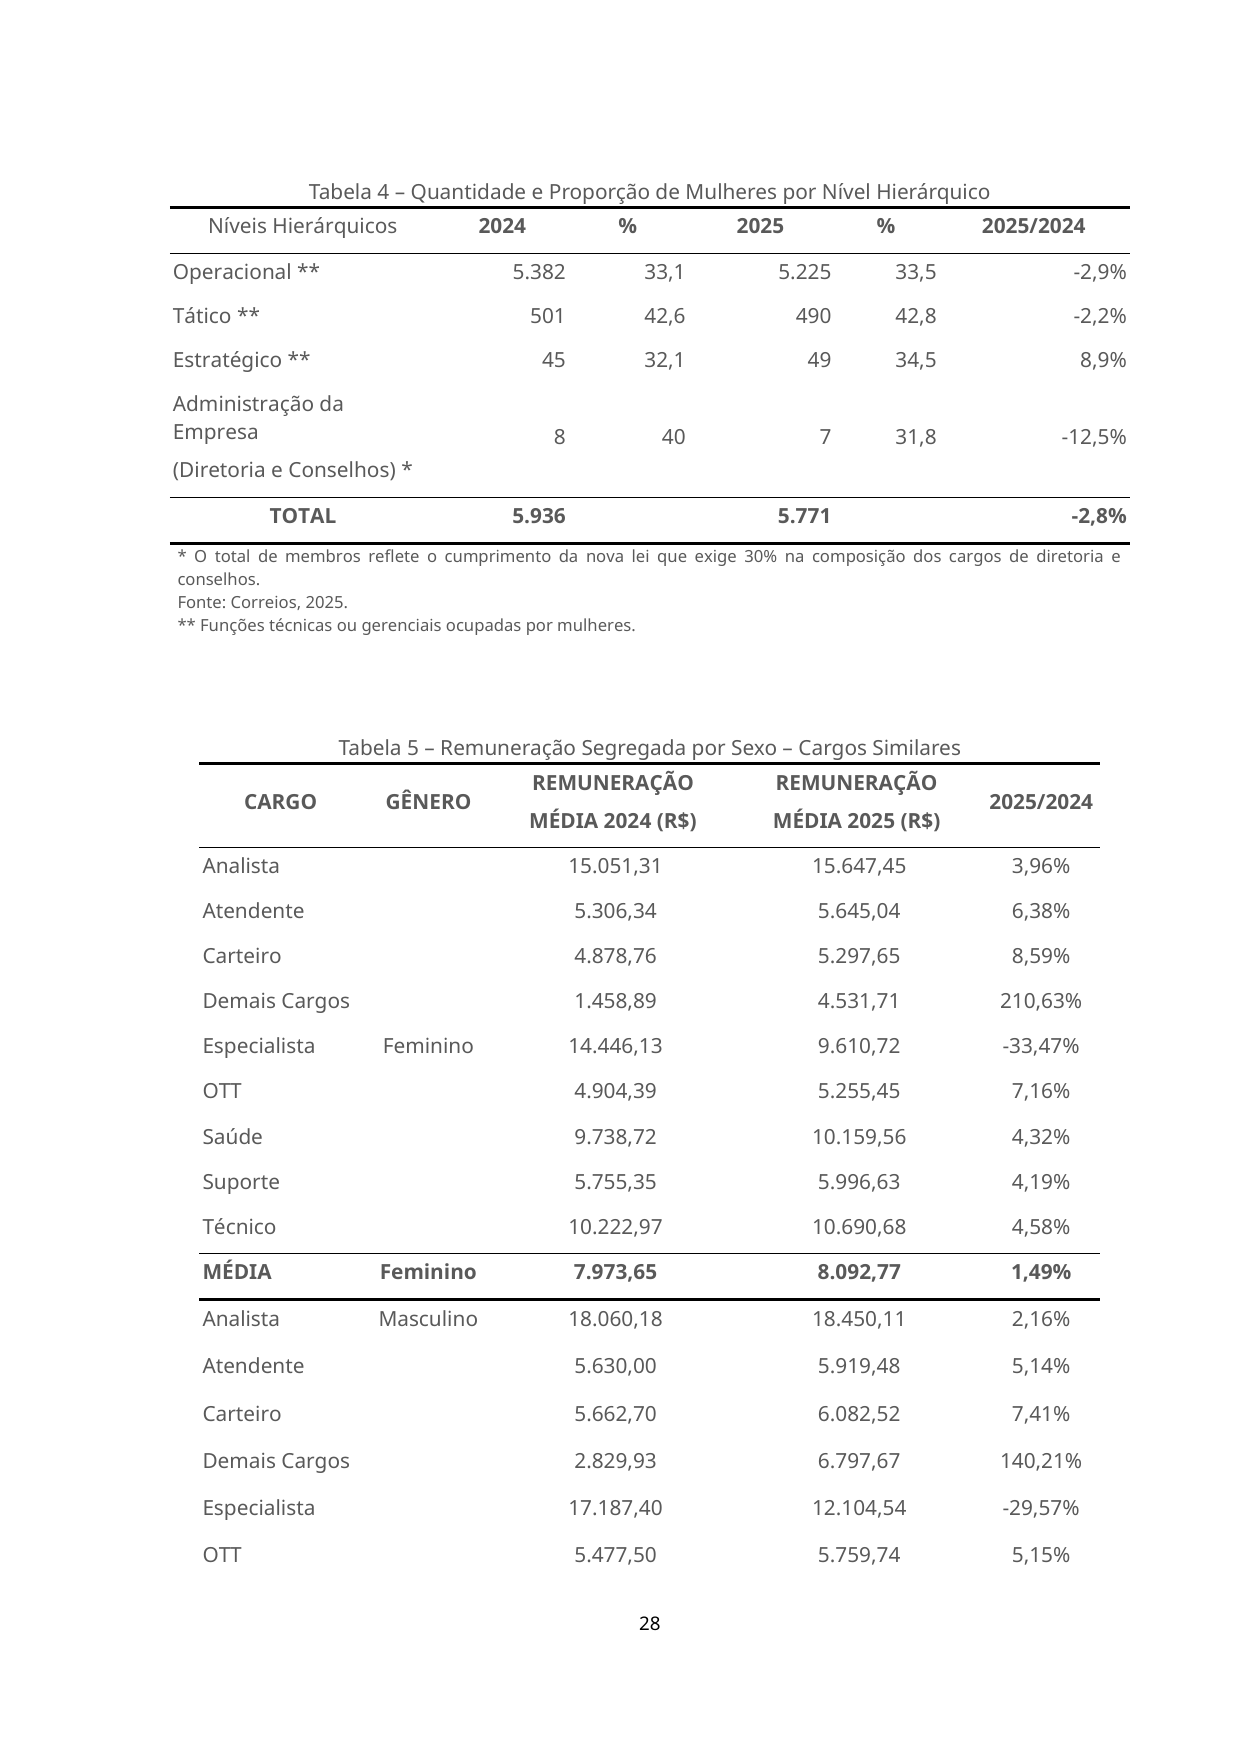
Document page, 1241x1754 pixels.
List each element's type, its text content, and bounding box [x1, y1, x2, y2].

table_cell 8 [436, 386, 568, 497]
table_cell 15.051,31 [495, 848, 731, 892]
table_cell 5.771 [686, 498, 834, 542]
table_cell 5.755,35 [495, 1163, 731, 1208]
text Fonte: Correios, 2025. [177, 590, 1122, 613]
table_cell 8,9% [938, 342, 1129, 386]
table_cell 7,16% [982, 1073, 1100, 1118]
table_cell 5.759,74 [731, 1534, 982, 1581]
text Tabela 5 – Remuneração Segregada por Sexo – Cargos Similares [177, 733, 1122, 762]
table_cell 1.458,89 [495, 983, 731, 1028]
table_cell 9.738,72 [495, 1118, 731, 1163]
table_cell Especialista [199, 1487, 362, 1534]
table_cell 17.187,40 [495, 1487, 731, 1534]
table_cell Suporte [199, 1163, 362, 1208]
table_cell 5.477,50 [495, 1534, 731, 1581]
table_cell 33,1 [569, 254, 686, 298]
table_cell 140,21% [982, 1440, 1100, 1487]
table_cell 210,63% [982, 983, 1100, 1028]
table_cell 34,5 [834, 342, 937, 386]
table_cell 33,5 [834, 254, 937, 298]
text ** Funções técnicas ou gerenciais ocupadas por mulheres. [177, 613, 1122, 636]
table_cell Técnico [199, 1208, 362, 1253]
table_cell 5.255,45 [731, 1073, 982, 1118]
table_header 2025/2024 [982, 765, 1100, 847]
table_cell Administração da Empresa (Diretoria e Conselhos) * [170, 386, 436, 497]
table_cell Demais Cargos [199, 983, 362, 1028]
table_cell 5.630,00 [495, 1345, 731, 1393]
table_cell TOTAL [170, 498, 436, 542]
table_cell Tático ** [170, 298, 436, 342]
table_cell 8,59% [982, 938, 1100, 982]
table_cell 6,38% [982, 892, 1100, 937]
table_cell 42,8 [834, 298, 937, 342]
table_cell 6.082,52 [731, 1393, 982, 1440]
table_header Níveis Hierárquicos [170, 209, 436, 253]
table_cell 7.973,65 [495, 1254, 731, 1298]
table_cell Demais Cargos [199, 1440, 362, 1487]
table_cell 5,15% [982, 1534, 1100, 1581]
table_cell 10.690,68 [731, 1208, 982, 1253]
table_cell 7,41% [982, 1393, 1100, 1440]
table_header 2025 [686, 209, 834, 253]
table_cell 40 [569, 386, 686, 497]
table_cell 14.446,13 [495, 1028, 731, 1073]
table_cell Feminino [362, 848, 494, 1253]
table_cell 5.297,65 [731, 938, 982, 982]
table_cell 5.645,04 [731, 892, 982, 937]
table_cell 8.092,77 [731, 1254, 982, 1298]
table_header 2024 [436, 209, 568, 253]
table_cell 42,6 [569, 298, 686, 342]
table_cell 18.060,18 [495, 1301, 731, 1345]
table_cell 7 [686, 386, 834, 497]
table_cell Masculino [362, 1301, 494, 1581]
table_header GÊNERO [362, 765, 494, 847]
table_cell Analista [199, 848, 362, 892]
table_cell 18.450,11 [731, 1301, 982, 1345]
table_cell 45 [436, 342, 568, 386]
table_header CARGO [199, 765, 362, 847]
table_cell MÉDIA [199, 1254, 362, 1298]
table_cell 32,1 [569, 342, 686, 386]
table_cell 5.936 [436, 498, 568, 542]
table_cell OTT [199, 1534, 362, 1581]
table_cell -2,9% [938, 254, 1129, 298]
table_cell 15.647,45 [731, 848, 982, 892]
table_cell Saúde [199, 1118, 362, 1163]
table_cell 3,96% [982, 848, 1100, 892]
table_cell 5.996,63 [731, 1163, 982, 1208]
table_cell Estratégico ** [170, 342, 436, 386]
table_cell -2,2% [938, 298, 1129, 342]
table_header REMUNERAÇÃO MÉDIA 2024 (R$) [495, 765, 731, 847]
text * O total de membros reflete o cumprimento da nova lei que exige 30% na composição dos cargos de diretoria e conselhos. [177, 545, 1122, 590]
table_cell 9.610,72 [731, 1028, 982, 1073]
table_cell Feminino [362, 1254, 494, 1298]
table_cell 5.662,70 [495, 1393, 731, 1440]
table_cell Carteiro [199, 938, 362, 982]
table_cell 4,19% [982, 1163, 1100, 1208]
table_cell 5.306,34 [495, 892, 731, 937]
table_header REMUNERAÇÃO MÉDIA 2025 (R$) [731, 765, 982, 847]
table_cell 2,16% [982, 1301, 1100, 1345]
table_cell Especialista [199, 1028, 362, 1073]
table_cell [569, 498, 686, 542]
table_cell 1,49% [982, 1254, 1100, 1298]
table_cell 10.222,97 [495, 1208, 731, 1253]
table_cell Operacional ** [170, 254, 436, 298]
table_cell 31,8 [834, 386, 937, 497]
table_cell OTT [199, 1073, 362, 1118]
text Tabela 4 – Quantidade e Proporção de Mulheres por Nível Hierárquico [177, 177, 1122, 206]
table_cell 4,32% [982, 1118, 1100, 1163]
table_cell 12.104,54 [731, 1487, 982, 1534]
table_cell Analista [199, 1301, 362, 1345]
table_cell -12,5% [938, 386, 1129, 497]
table_cell 5.919,48 [731, 1345, 982, 1393]
table_cell Carteiro [199, 1393, 362, 1440]
table_cell -33,47% [982, 1028, 1100, 1073]
table_cell 10.159,56 [731, 1118, 982, 1163]
table_cell 5.225 [686, 254, 834, 298]
table_header % [569, 209, 686, 253]
table_cell Atendente [199, 892, 362, 937]
table_cell 501 [436, 298, 568, 342]
table_cell 4,58% [982, 1208, 1100, 1253]
table_cell -2,8% [938, 498, 1129, 542]
table_cell 5.382 [436, 254, 568, 298]
table_cell [834, 498, 937, 542]
table_header 2025/2024 [938, 209, 1129, 253]
table_header % [834, 209, 937, 253]
table_cell 2.829,93 [495, 1440, 731, 1487]
table_cell Atendente [199, 1345, 362, 1393]
table_cell 49 [686, 342, 834, 386]
table_cell -29,57% [982, 1487, 1100, 1534]
table_cell 4.878,76 [495, 938, 731, 982]
table_cell 5,14% [982, 1345, 1100, 1393]
table_cell 490 [686, 298, 834, 342]
table_cell 4.531,71 [731, 983, 982, 1028]
table_cell 6.797,67 [731, 1440, 982, 1487]
table_cell 4.904,39 [495, 1073, 731, 1118]
